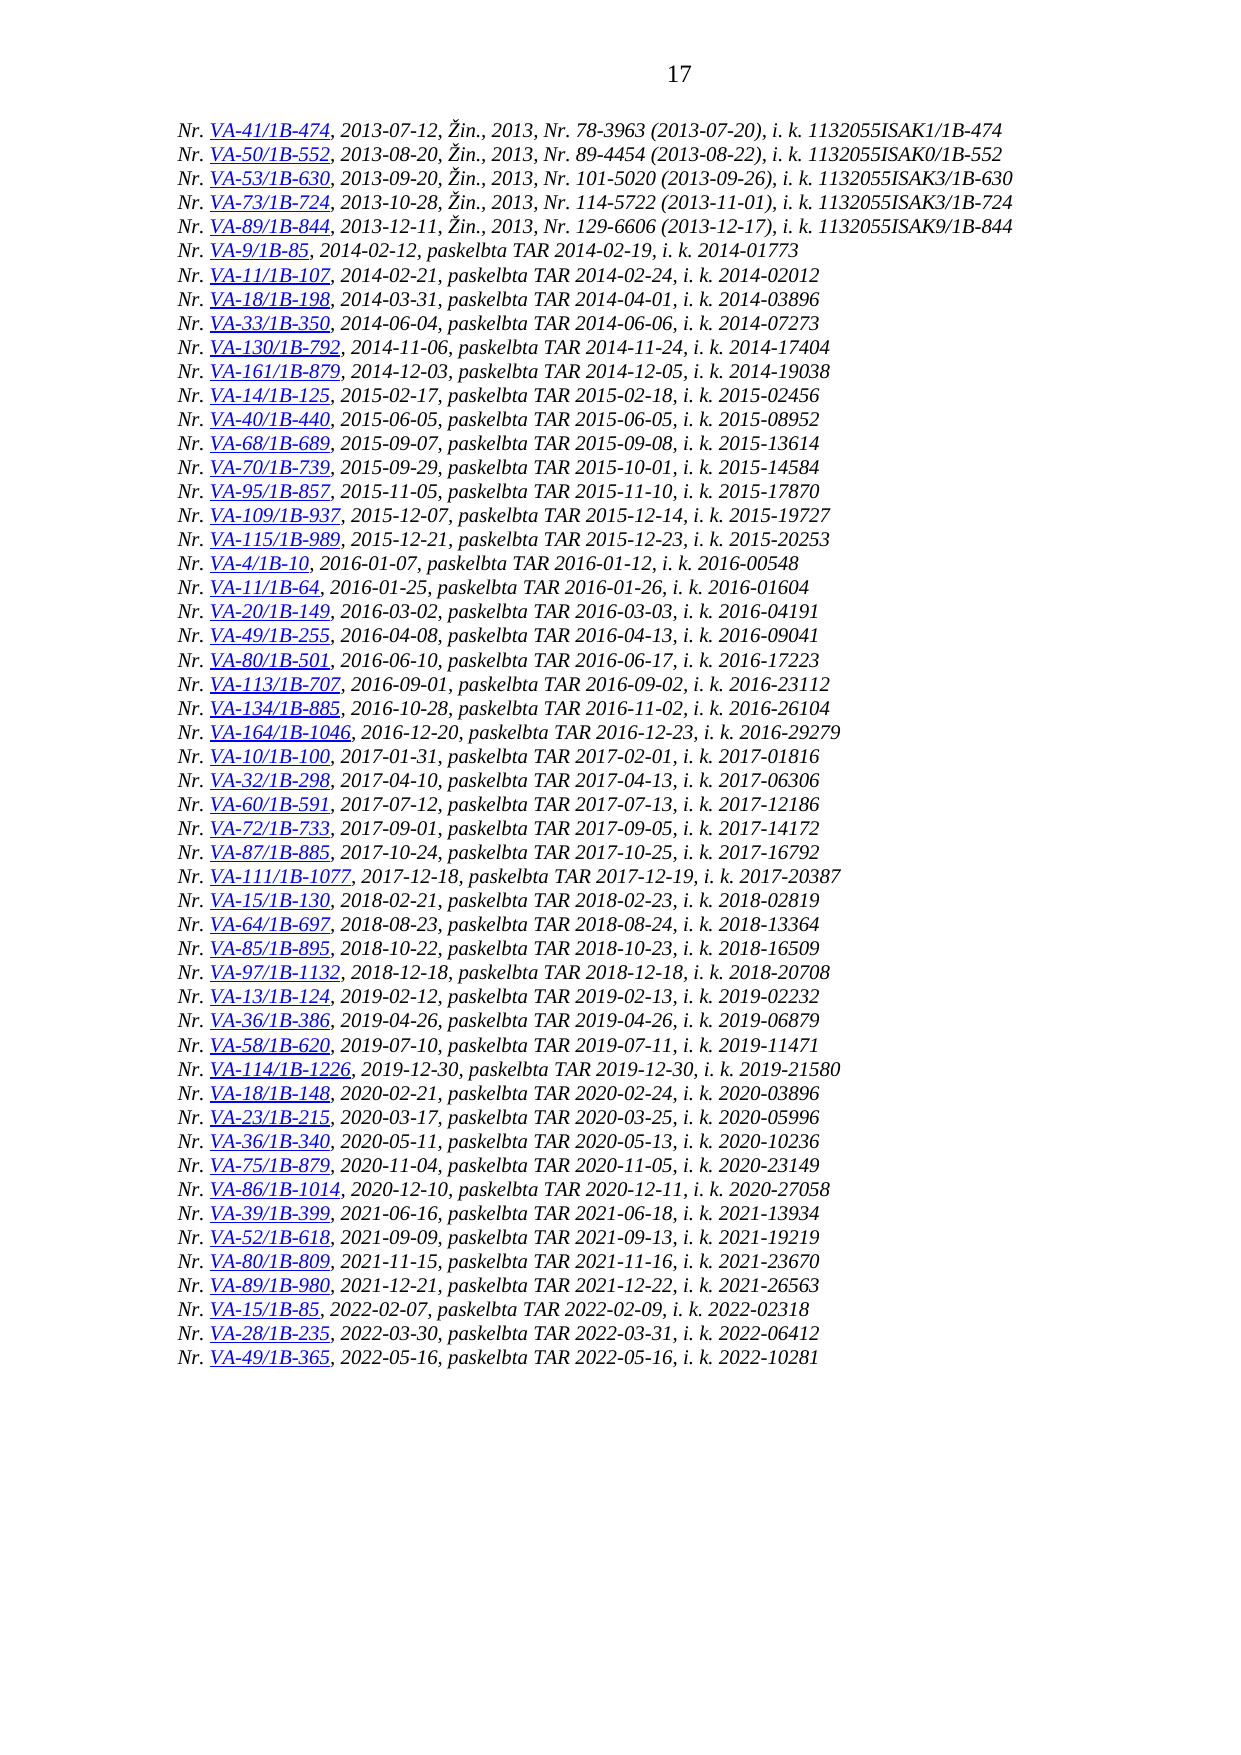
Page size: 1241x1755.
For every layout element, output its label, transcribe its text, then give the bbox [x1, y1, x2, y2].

text Nr. VA-68/1B-689, 2015-09-07, paskelbta TAR 2015-09-08, i. k. 2015-13614 [177, 431, 1181, 455]
text Nr. VA-14/1B-125, 2015-02-17, paskelbta TAR 2015-02-18, i. k. 2015-02456 [177, 383, 1181, 407]
text Nr. VA-36/1B-386, 2019-04-26, paskelbta TAR 2019-04-26, i. k. 2019-06879 [177, 1008, 1181, 1032]
text Nr. VA-111/1B-1077, 2017-12-18, paskelbta TAR 2017-12-19, i. k. 2017-20387 [177, 864, 1181, 888]
text Nr. VA-64/1B-697, 2018-08-23, paskelbta TAR 2018-08-24, i. k. 2018-13364 [177, 912, 1181, 936]
text Nr. VA-164/1B-1046, 2016-12-20, paskelbta TAR 2016-12-23, i. k. 2016-29279 [177, 720, 1181, 744]
text Nr. VA-49/1B-365, 2022-05-16, paskelbta TAR 2022-05-16, i. k. 2022-10281 [177, 1345, 1181, 1369]
text Nr. VA-50/1B-552, 2013-08-20, Žin., 2013, Nr. 89-4454 (2013-08-22), i. k. 1132055ISAK0/1B-552 [177, 142, 1181, 166]
text Nr. VA-15/1B-130, 2018-02-21, paskelbta TAR 2018-02-23, i. k. 2018-02819 [177, 888, 1181, 912]
text Nr. VA-89/1B-844, 2013-12-11, Žin., 2013, Nr. 129-6606 (2013-12-17), i. k. 1132055ISAK9/1B-844 [177, 214, 1181, 238]
text Nr. VA-41/1B-474, 2013-07-12, Žin., 2013, Nr. 78-3963 (2013-07-20), i. k. 1132055ISAK1/1B-474 [177, 118, 1181, 142]
text Nr. VA-70/1B-739, 2015-09-29, paskelbta TAR 2015-10-01, i. k. 2015-14584 [177, 455, 1181, 479]
text Nr. VA-36/1B-340, 2020-05-11, paskelbta TAR 2020-05-13, i. k. 2020-10236 [177, 1129, 1181, 1153]
text Nr. VA-72/1B-733, 2017-09-01, paskelbta TAR 2017-09-05, i. k. 2017-14172 [177, 816, 1181, 840]
text Nr. VA-11/1B-107, 2014-02-21, paskelbta TAR 2014-02-24, i. k. 2014-02012 [177, 262, 1181, 287]
text Nr. VA-52/1B-618, 2021-09-09, paskelbta TAR 2021-09-13, i. k. 2021-19219 [177, 1225, 1181, 1249]
text Nr. VA-49/1B-255, 2016-04-08, paskelbta TAR 2016-04-13, i. k. 2016-09041 [177, 623, 1181, 647]
text Nr. VA-32/1B-298, 2017-04-10, paskelbta TAR 2017-04-13, i. k. 2017-06306 [177, 768, 1181, 792]
text Nr. VA-39/1B-399, 2021-06-16, paskelbta TAR 2021-06-18, i. k. 2021-13934 [177, 1201, 1181, 1225]
text Nr. VA-86/1B-1014, 2020-12-10, paskelbta TAR 2020-12-11, i. k. 2020-27058 [177, 1177, 1181, 1201]
text Nr. VA-9/1B-85, 2014-02-12, paskelbta TAR 2014-02-19, i. k. 2014-01773 [177, 238, 1181, 262]
text Nr. VA-40/1B-440, 2015-06-05, paskelbta TAR 2015-06-05, i. k. 2015-08952 [177, 407, 1181, 431]
text Nr. VA-130/1B-792, 2014-11-06, paskelbta TAR 2014-11-24, i. k. 2014-17404 [177, 335, 1181, 359]
text Nr. VA-115/1B-989, 2015-12-21, paskelbta TAR 2015-12-23, i. k. 2015-20253 [177, 527, 1181, 551]
text Nr. VA-11/1B-64, 2016-01-25, paskelbta TAR 2016-01-26, i. k. 2016-01604 [177, 575, 1181, 599]
text Nr. VA-73/1B-724, 2013-10-28, Žin., 2013, Nr. 114-5722 (2013-11-01), i. k. 1132055ISAK3/1B-724 [177, 190, 1181, 214]
text Nr. VA-60/1B-591, 2017-07-12, paskelbta TAR 2017-07-13, i. k. 2017-12186 [177, 792, 1181, 816]
text Nr. VA-134/1B-885, 2016-10-28, paskelbta TAR 2016-11-02, i. k. 2016-26104 [177, 696, 1181, 720]
text Nr. VA-18/1B-148, 2020-02-21, paskelbta TAR 2020-02-24, i. k. 2020-03896 [177, 1081, 1181, 1105]
text Nr. VA-15/1B-85, 2022-02-07, paskelbta TAR 2022-02-09, i. k. 2022-02318 [177, 1297, 1181, 1321]
text Nr. VA-89/1B-980, 2021-12-21, paskelbta TAR 2021-12-22, i. k. 2021-26563 [177, 1273, 1181, 1297]
text Nr. VA-95/1B-857, 2015-11-05, paskelbta TAR 2015-11-10, i. k. 2015-17870 [177, 479, 1181, 503]
text Nr. VA-20/1B-149, 2016-03-02, paskelbta TAR 2016-03-03, i. k. 2016-04191 [177, 599, 1181, 623]
text Nr. VA-109/1B-937, 2015-12-07, paskelbta TAR 2015-12-14, i. k. 2015-19727 [177, 503, 1181, 527]
text Nr. VA-23/1B-215, 2020-03-17, paskelbta TAR 2020-03-25, i. k. 2020-05996 [177, 1105, 1181, 1129]
text Nr. VA-80/1B-809, 2021-11-15, paskelbta TAR 2021-11-16, i. k. 2021-23670 [177, 1249, 1181, 1273]
text Nr. VA-58/1B-620, 2019-07-10, paskelbta TAR 2019-07-11, i. k. 2019-11471 [177, 1032, 1181, 1057]
text Nr. VA-114/1B-1226, 2019-12-30, paskelbta TAR 2019-12-30, i. k. 2019-21580 [177, 1057, 1181, 1081]
text Nr. VA-13/1B-124, 2019-02-12, paskelbta TAR 2019-02-13, i. k. 2019-02232 [177, 984, 1181, 1008]
text Nr. VA-53/1B-630, 2013-09-20, Žin., 2013, Nr. 101-5020 (2013-09-26), i. k. 1132055ISAK3/1B-630 [177, 166, 1181, 190]
text Nr. VA-97/1B-1132, 2018-12-18, paskelbta TAR 2018-12-18, i. k. 2018-20708 [177, 960, 1181, 984]
text Nr. VA-161/1B-879, 2014-12-03, paskelbta TAR 2014-12-05, i. k. 2014-19038 [177, 359, 1181, 383]
text Nr. VA-18/1B-198, 2014-03-31, paskelbta TAR 2014-04-01, i. k. 2014-03896 [177, 287, 1181, 311]
text Nr. VA-28/1B-235, 2022-03-30, paskelbta TAR 2022-03-31, i. k. 2022-06412 [177, 1321, 1181, 1345]
text Nr. VA-4/1B-10, 2016-01-07, paskelbta TAR 2016-01-12, i. k. 2016-00548 [177, 551, 1181, 575]
text Nr. VA-10/1B-100, 2017-01-31, paskelbta TAR 2017-02-01, i. k. 2017-01816 [177, 744, 1181, 768]
text Nr. VA-75/1B-879, 2020-11-04, paskelbta TAR 2020-11-05, i. k. 2020-23149 [177, 1153, 1181, 1177]
text Nr. VA-85/1B-895, 2018-10-22, paskelbta TAR 2018-10-23, i. k. 2018-16509 [177, 936, 1181, 960]
text Nr. VA-87/1B-885, 2017-10-24, paskelbta TAR 2017-10-25, i. k. 2017-16792 [177, 840, 1181, 864]
text Nr. VA-33/1B-350, 2014-06-04, paskelbta TAR 2014-06-06, i. k. 2014-07273 [177, 311, 1181, 335]
text Nr. VA-113/1B-707, 2016-09-01, paskelbta TAR 2016-09-02, i. k. 2016-23112 [177, 672, 1181, 696]
text Nr. VA-80/1B-501, 2016-06-10, paskelbta TAR 2016-06-17, i. k. 2016-17223 [177, 647, 1181, 672]
